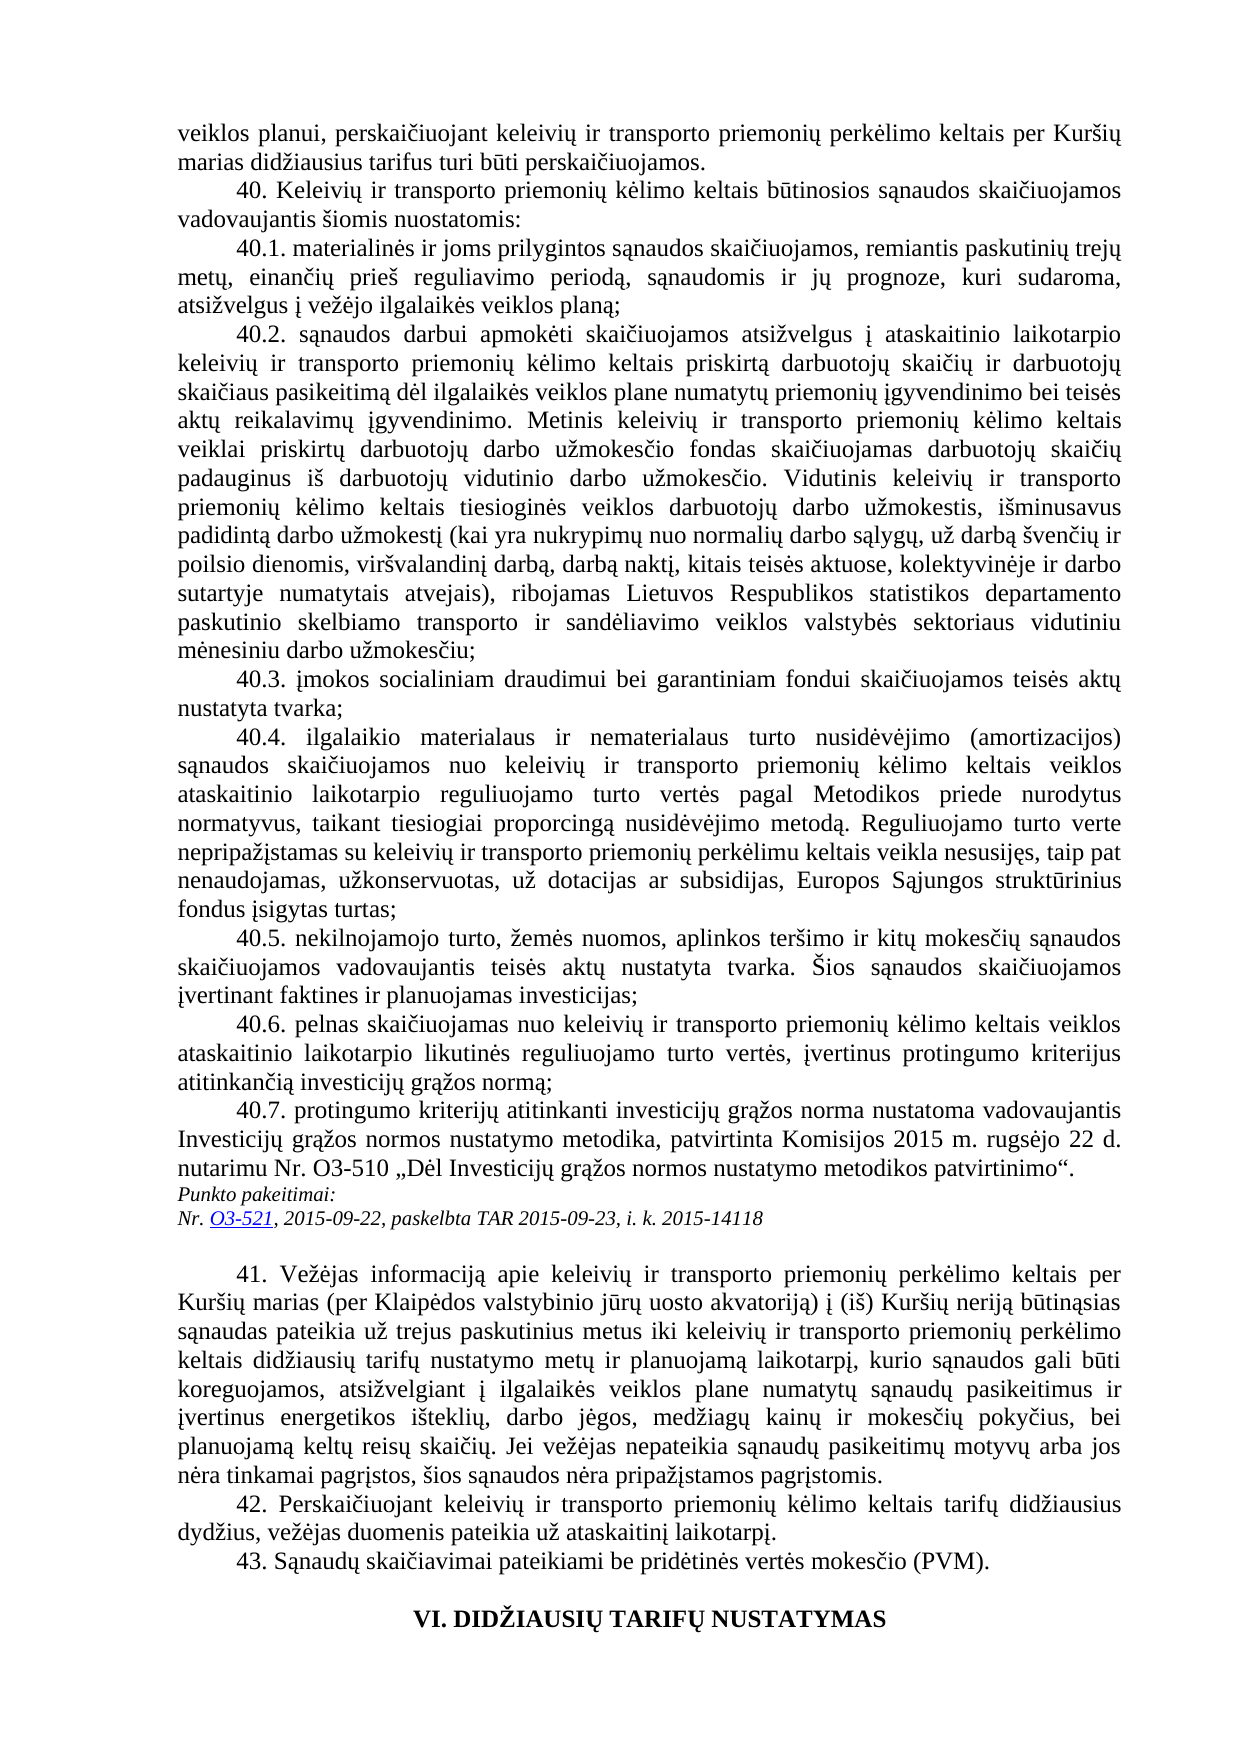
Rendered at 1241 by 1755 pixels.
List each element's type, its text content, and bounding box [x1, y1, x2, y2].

text 40.3. įmokos socialiniam draudimui bei garantiniam fondui skaičiuojamos teisės aktų nustatyta tvarka; [177, 664, 1122, 722]
text Punkto pakeitimai: [177, 1182, 1122, 1206]
text 40.7. protingumo kriterijų atitinkanti investicijų grąžos norma nustatoma vadovaujantis Investicijų grąžos normos nustatymo metodika, patvirtinta Komisijos 2015 m. rugsėjo 22 d. nutarimu Nr. O3-510 „Dėl Investicijų grąžos normos nustatymo metodikos patvirtinimo“. [177, 1096, 1122, 1182]
text veiklos planui, perskaičiuojant keleivių ir transporto priemonių perkėlimo keltais per Kuršių marias didžiausius tarifus turi būti perskaičiuojamos. [177, 118, 1122, 176]
text 40. Keleivių ir transporto priemonių kėlimo keltais būtinosios sąnaudos skaičiuojamos vadovaujantis šiomis nuostatomis: [177, 176, 1122, 233]
text 40.6. pelnas skaičiuojamas nuo keleivių ir transporto priemonių kėlimo keltais veiklos ataskaitinio laikotarpio likutinės reguliuojamo turto vertės, įvertinus protingumo kriterijus atitinkančią investicijų grąžos normą; [177, 1009, 1122, 1096]
text 40.2. sąnaudos darbui apmokėti skaičiuojamos atsižvelgus į ataskaitinio laikotarpio keleivių ir transporto priemonių kėlimo keltais priskirtą darbuotojų skaičių ir darbuotojų skaičiaus pasikeitimą dėl ilgalaikės veiklos plane numatytų priemonių įgyvendinimo bei teisės aktų reikalavimų įgyvendinimo. Metinis keleivių ir transporto priemonių kėlimo keltais veiklai priskirtų darbuotojų darbo užmokesčio fondas skaičiuojamas darbuotojų skaičių padauginus iš darbuotojų vidutinio darbo užmokesčio. Vidutinis keleivių ir transporto priemonių kėlimo keltais tiesioginės veiklos darbuotojų darbo užmokestis, išminusavus padidintą darbo užmokestį (kai yra nukrypimų nuo normalių darbo sąlygų, už darbą švenčių ir poilsio dienomis, viršvalandinį darbą, darbą naktį, kitais teisės aktuose, kolektyvinėje ir darbo sutartyje numatytais atvejais), ribojamas Lietuvos Respublikos statistikos departamento paskutinio skelbiamo transporto ir sandėliavimo veiklos valstybės sektoriaus vidutiniu mėnesiniu darbo užmokesčiu; [177, 319, 1122, 664]
text 40.1. materialinės ir joms prilygintos sąnaudos skaičiuojamos, remiantis paskutinių trejų metų, einančių prieš reguliavimo periodą, sąnaudomis ir jų prognoze, kuri sudaroma, atsižvelgus į vežėjo ilgalaikės veiklos planą; [177, 233, 1122, 319]
text 40.5. nekilnojamojo turto, žemės nuomos, aplinkos teršimo ir kitų mokesčių sąnaudos skaičiuojamos vadovaujantis teisės aktų nustatyta tvarka. Šios sąnaudos skaičiuojamos įvertinant faktines ir planuojamas investicijas; [177, 923, 1122, 1009]
text 43. Sąnaudų skaičiavimai pateikiami be pridėtinės vertės mokesčio (PVM). [177, 1546, 1122, 1575]
text 41. Vežėjas informaciją apie keleivių ir transporto priemonių perkėlimo keltais per Kuršių marias (per Klaipėdos valstybinio jūrų uosto akvatoriją) į (iš) Kuršių neriją būtinąsias sąnaudas pateikia už trejus paskutinius metus iki keleivių ir transporto priemonių perkėlimo keltais didžiausių tarifų nustatymo metų ir planuojamą laikotarpį, kurio sąnaudos gali būti koreguojamos, atsižvelgiant į ilgalaikės veiklos plane numatytų sąnaudų pasikeitimus ir įvertinus energetikos išteklių, darbo jėgos, medžiagų kainų ir mokesčių pokyčius, bei planuojamą keltų reisų skaičių. Jei vežėjas nepateikia sąnaudų pasikeitimų motyvų arba jos nėra tinkamai pagrįstos, šios sąnaudos nėra pripažįstamos pagrįstomis. [177, 1259, 1122, 1489]
text VI. DIDŽIAUSIŲ TARIFŲ NUSTATYMAS [177, 1604, 1122, 1632]
text 40.4. ilgalaikio materialaus ir nematerialaus turto nusidėvėjimo (amortizacijos) sąnaudos skaičiuojamos nuo keleivių ir transporto priemonių kėlimo keltais veiklos ataskaitinio laikotarpio reguliuojamo turto vertės pagal Metodikos priede nurodytus normatyvus, taikant tiesiogiai proporcingą nusidėvėjimo metodą. Reguliuojamo turto verte nepripažįstamas su keleivių ir transporto priemonių perkėlimu keltais veikla nesusijęs, taip pat nenaudojamas, užkonservuotas, už dotacijas ar subsidijas, Europos Sąjungos struktūrinius fondus įsigytas turtas; [177, 722, 1122, 923]
text Nr. O3-521, 2015-09-22, paskelbta TAR 2015-09-23, i. k. 2015-14118 [177, 1206, 1122, 1230]
text 42. Perskaičiuojant keleivių ir transporto priemonių kėlimo keltais tarifų didžiausius dydžius, vežėjas duomenis pateikia už ataskaitinį laikotarpį. [177, 1489, 1122, 1546]
